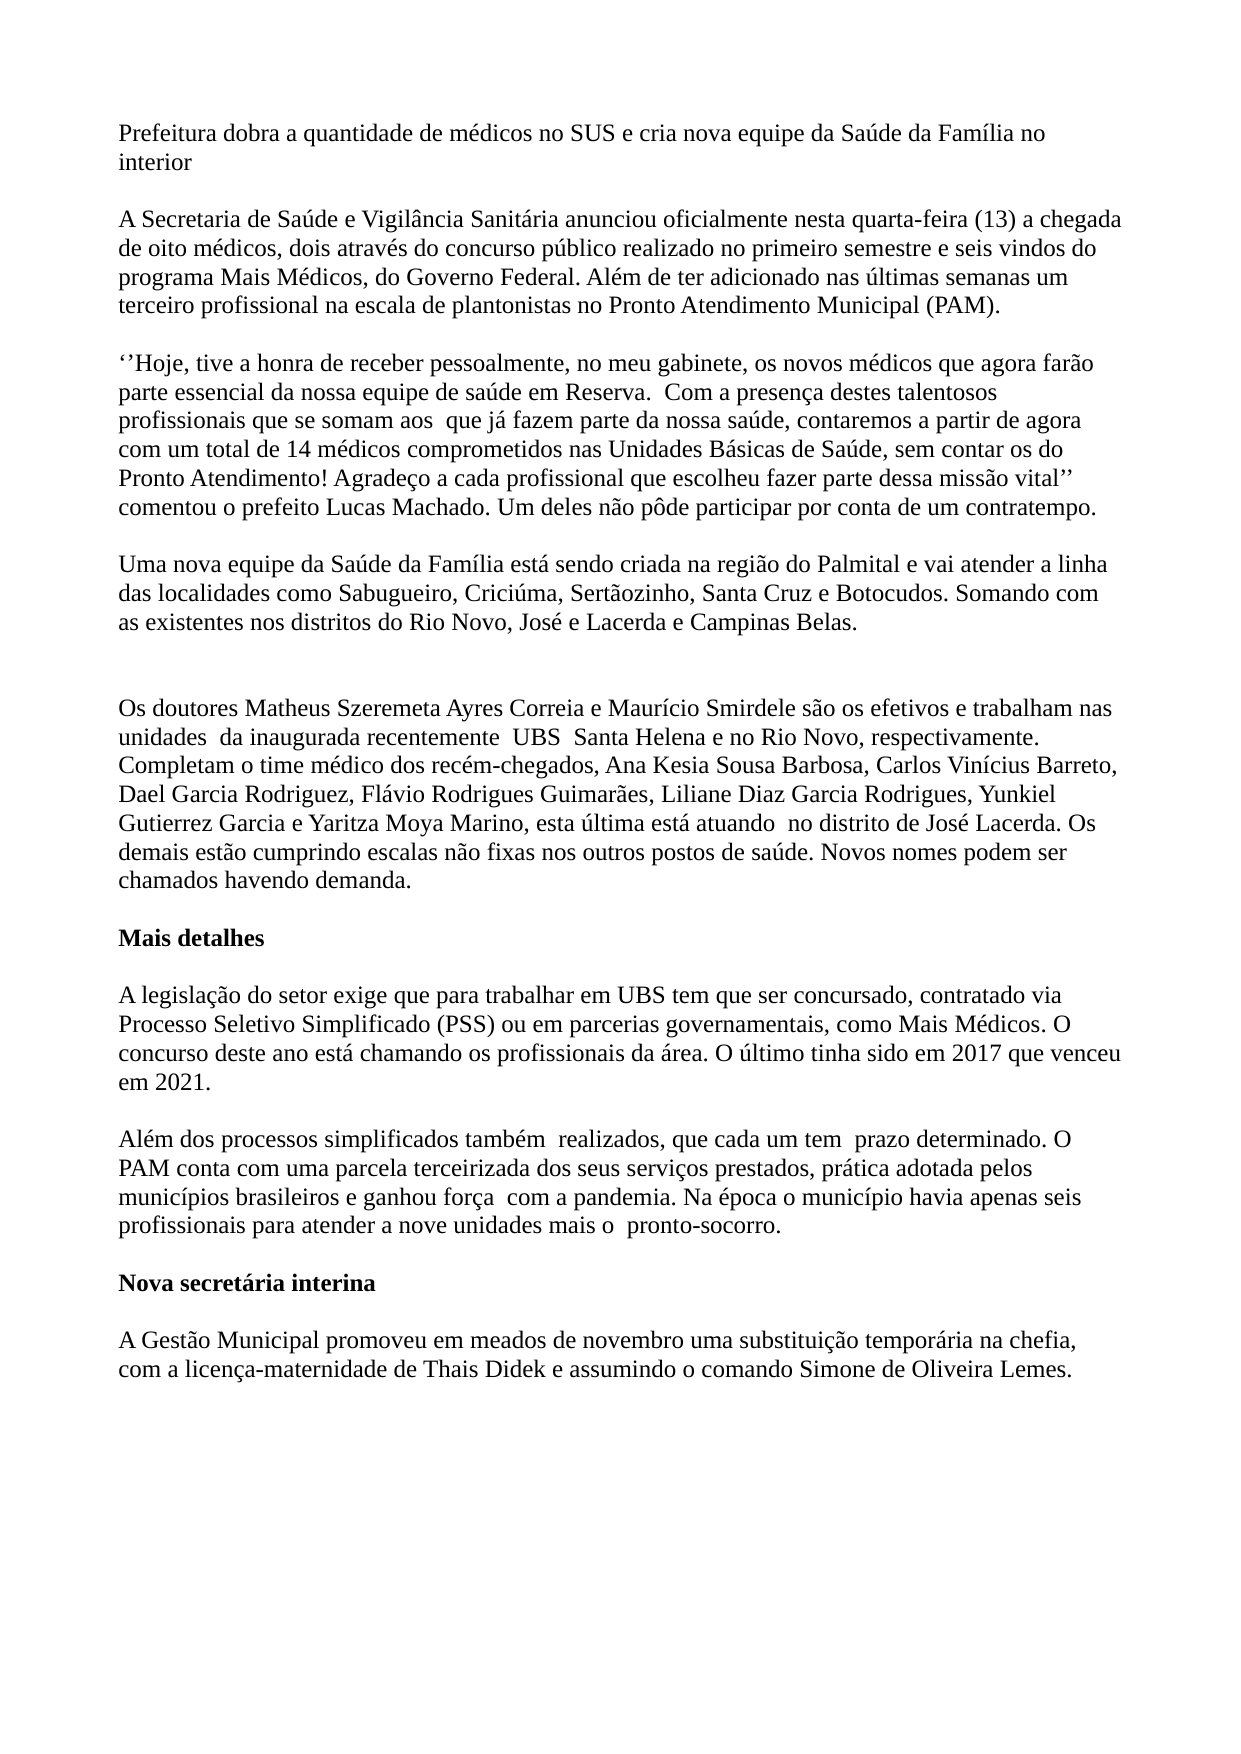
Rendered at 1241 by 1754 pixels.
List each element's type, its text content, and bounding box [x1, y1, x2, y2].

text Os doutores Matheus Szeremeta Ayres Correia e Maurício Smirdele são os efetivos e trabalham nas unidades da inaugurada recentemente UBS Santa Helena e no Rio Novo, respectivamente. Completam o time médico dos recém-chegados, Ana Kesia Sousa Barbosa, Carlos Vinícius Barreto, Dael Garcia Rodriguez, Flávio Rodrigues Guimarães, Liliane Diaz Garcia Rodrigues, Yunkiel Gutierrez Garcia e Yaritza Moya Marino, esta última está atuando no distrito de José Lacerda. Os demais estão cumprindo escalas não fixas nos outros postos de saúde. Novos nomes podem ser chamados havendo demanda. [118, 693, 1122, 894]
text Uma nova equipe da Saúde da Família está sendo criada na região do Palmital e vai atender a linha das localidades como Sabugueiro, Criciúma, Sertãozinho, Santa Cruz e Botocudos. Somando com as existentes nos distritos do Rio Novo, José e Lacerda e Campinas Belas. [118, 549, 1122, 636]
text A legislação do setor exige que para trabalhar em UBS tem que ser concursado, contratado via Processo Seletivo Simplificado (PSS) ou em parcerias governamentais, como Mais Médicos. O concurso deste ano está chamando os profissionais da área. O último tinha sido em 2017 que venceu em 2021. [118, 981, 1122, 1096]
text A Secretaria de Saúde e Vigilância Sanitária anunciou oficialmente nesta quarta-feira (13) a chegada de oito médicos, dois através do concurso público realizado no primeiro semestre e seis vindos do programa Mais Médicos, do Governo Federal. Além de ter adicionado nas últimas semanas um terceiro profissional na escala de plantonistas no Pronto Atendimento Municipal (PAM). [118, 204, 1122, 319]
text ‘’Hoje, tive a honra de receber pessoalmente, no meu gabinete, os novos médicos que agora farão parte essencial da nossa equipe de saúde em Reserva. Com a presença destes talentosos profissionais que se somam aos que já fazem parte da nossa saúde, contaremos a partir de agora com um total de 14 médicos comprometidos nas Unidades Básicas de Saúde, sem contar os do Pronto Atendimento! Agradeço a cada profissional que escolheu fazer parte dessa missão vital’’ comentou o prefeito Lucas Machado. Um deles não pôde participar por conta de um contratempo. [118, 348, 1122, 521]
text Prefeitura dobra a quantidade de médicos no SUS e cria nova equipe da Saúde da Família no interior [118, 118, 1122, 176]
text Nova secretária interina [118, 1268, 1122, 1297]
text Mais detalhes [118, 923, 1122, 952]
text Além dos processos simplificados também realizados, que cada um tem prazo determinado. O PAM conta com uma parcela terceirizada dos seus serviços prestados, prática adotada pelos municípios brasileiros e ganhou força com a pandemia. Na época o município havia apenas seis profissionais para atender a nove unidades mais o pronto-socorro. [118, 1124, 1122, 1239]
text A Gestão Municipal promoveu em meados de novembro uma substituição temporária na chefia, com a licença-maternidade de Thais Didek e assumindo o comando Simone de Oliveira Lemes. [118, 1326, 1122, 1383]
